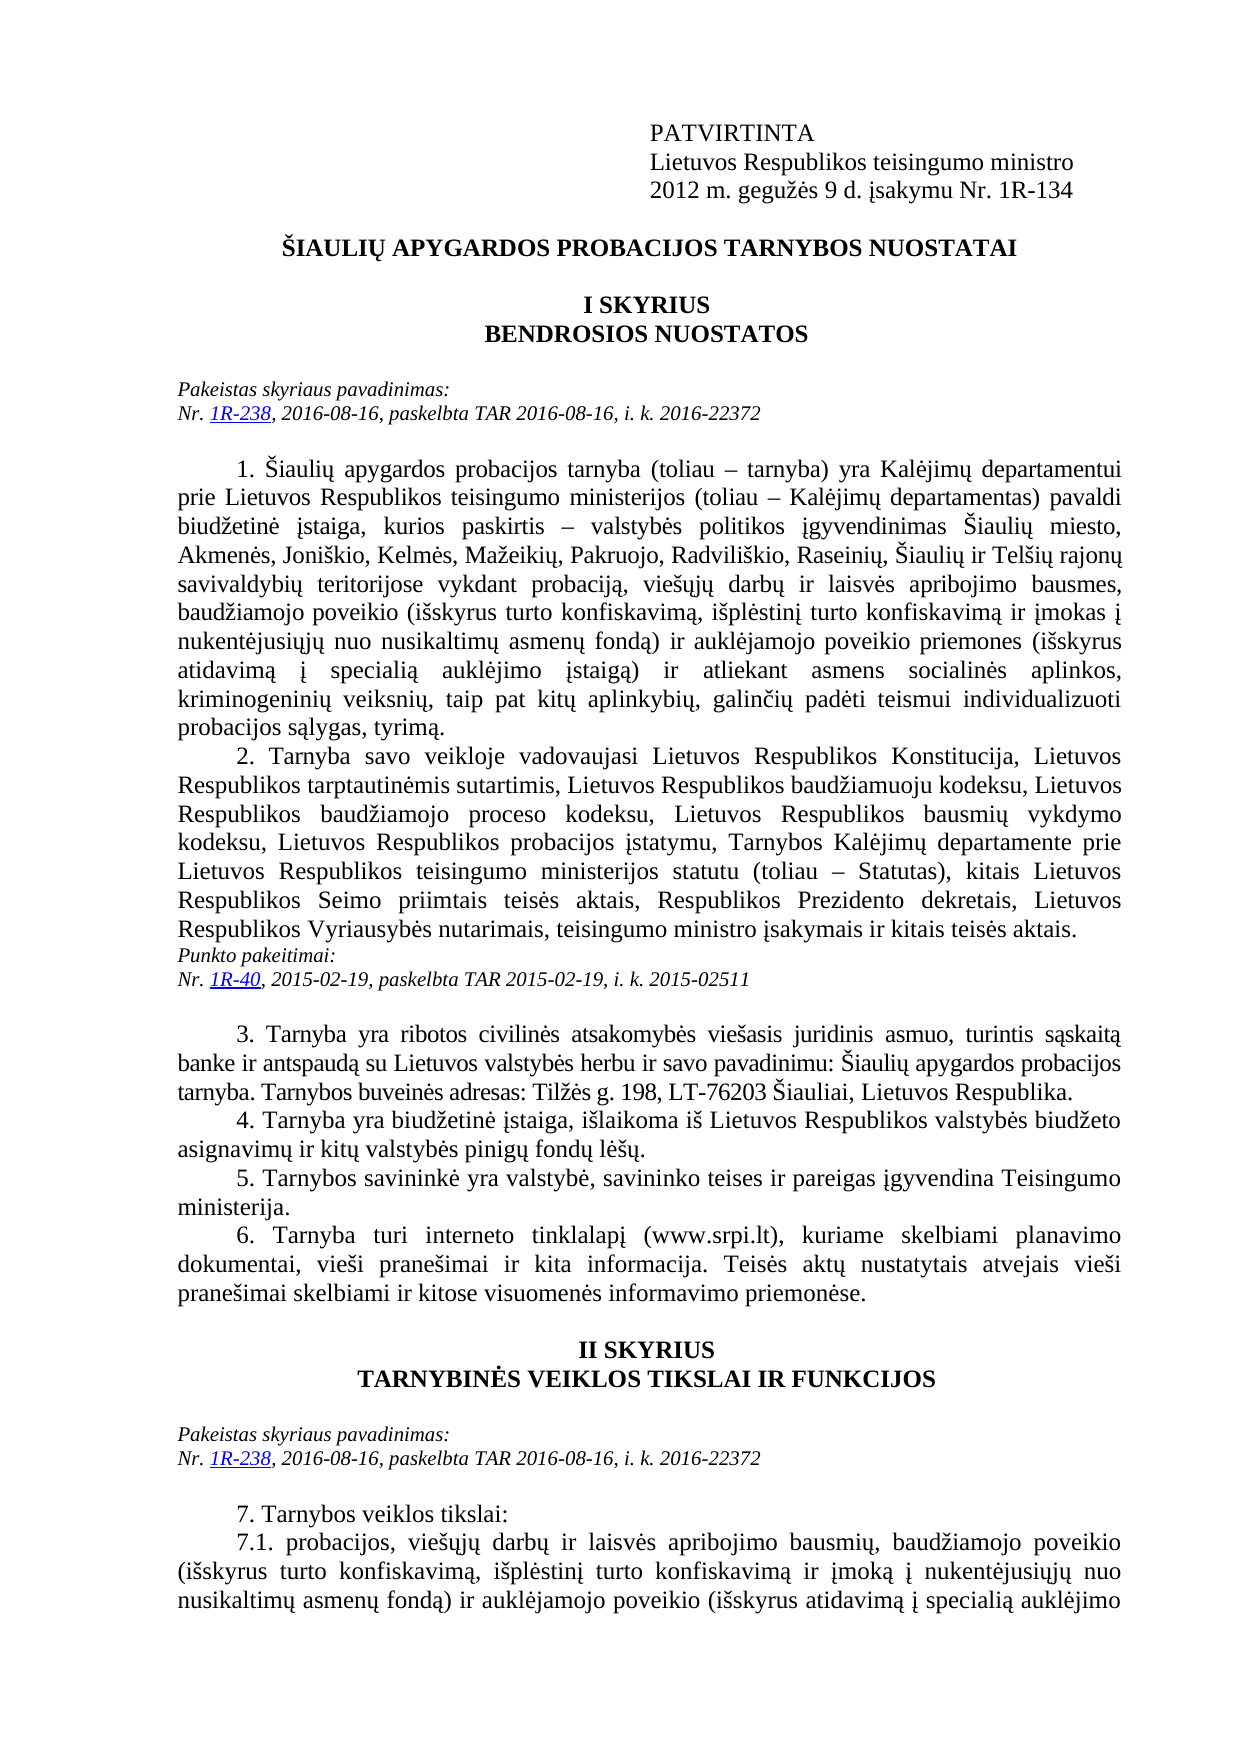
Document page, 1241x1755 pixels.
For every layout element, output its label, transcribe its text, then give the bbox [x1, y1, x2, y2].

text 6. Tarnyba turi interneto tinklalapį (www.srpi.lt), kuriame skelbiami planavimo dokumentai, vieši pranešimai ir kita informacija. Teisės aktų nustatytais atvejais vieši pranešimai skelbiami ir kitose visuomenės informavimo priemonėse. [177, 1221, 1122, 1307]
text Nr. 1R-238, 2016-08-16, paskelbta TAR 2016-08-16, i. k. 2016-22372 [177, 1446, 1122, 1470]
text Pakeistas skyriaus pavadinimas: [177, 377, 1122, 401]
text PATVIRTINTA [649, 118, 1122, 147]
text 5. Tarnybos savininkė yra valstybė, savininko teises ir pareigas įgyvendina Teisingumo ministerija. [177, 1163, 1122, 1221]
text 7.1. probacijos, viešųjų darbų ir laisvės apribojimo bausmių, baudžiamojo poveikio (išskyrus turto konfiskavimą, išplėstinį turto konfiskavimą ir įmoką į nukentėjusiųjų nuo nusikaltimų asmenų fondą) ir auklėjamojo poveikio (išskyrus atidavimą į specialią auklėjimo [177, 1527, 1122, 1614]
text I SKYRIUS BENDROSIOS NUOSTATOS [177, 291, 1122, 348]
text Pakeistas skyriaus pavadinimas: [177, 1422, 1122, 1446]
text Lietuvos Respublikos teisingumo ministro [649, 147, 1122, 176]
text Nr. 1R-40, 2015-02-19, paskelbta TAR 2015-02-19, i. k. 2015-02511 [177, 967, 1122, 991]
text 1. Šiaulių apygardos probacijos tarnyba (toliau – tarnyba) yra Kalėjimų departamentui prie Lietuvos Respublikos teisingumo ministerijos (toliau – Kalėjimų departamentas) pavaldi biudžetinė įstaiga, kurios paskirtis – valstybės politikos įgyvendinimas Šiaulių miesto, Akmenės, Joniškio, Kelmės, Mažeikių, Pakruojo, Radviliškio, Raseinių, Šiaulių ir Telšių rajonų savivaldybių teritorijose vykdant probaciją, viešųjų darbų ir laisvės apribojimo bausmes, baudžiamojo poveikio (išskyrus turto konfiskavimą, išplėstinį turto konfiskavimą ir įmokas į nukentėjusiųjų nuo nusikaltimų asmenų fondą) ir auklėjamojo poveikio priemones (išskyrus atidavimą į specialią auklėjimo įstaigą) ir atliekant asmens socialinės aplinkos, kriminogeninių veiksnių, taip pat kitų aplinkybių, galinčių padėti teismui individualizuoti probacijos sąlygas, tyrimą. [177, 454, 1122, 741]
text 4. Tarnyba yra biudžetinė įstaiga, išlaikoma iš Lietuvos Respublikos valstybės biudžeto asignavimų ir kitų valstybės pinigų fondų lėšų. [177, 1106, 1122, 1163]
text 7. Tarnybos veiklos tikslai: [177, 1499, 1122, 1527]
text II SKYRIUS TARNYBINĖS VEIKLOS TIKSLAI IR FUNKCIJOS [177, 1336, 1122, 1393]
text 3. Tarnyba yra ribotos civilinės atsakomybės viešasis juridinis asmuo, turintis sąskaitą banke ir antspaudą su Lietuvos valstybės herbu ir savo pavadinimu: Šiaulių apygardos probacijos tarnyba. Tarnybos buveinės adresas: Tilžės g. 198, LT-76203 Šiauliai, Lietuvos Respublika. [177, 1019, 1122, 1106]
text Nr. 1R-238, 2016-08-16, paskelbta TAR 2016-08-16, i. k. 2016-22372 [177, 401, 1122, 425]
text Šiaulių apygardos probacijos tarnybos NUOSTATAI [177, 233, 1122, 262]
text Punkto pakeitimai: [177, 942, 1122, 967]
text 2012 m. gegužės 9 d. įsakymu Nr. 1R-134 [649, 176, 1122, 204]
text 2. Tarnyba savo veikloje vadovaujasi Lietuvos Respublikos Konstitucija, Lietuvos Respublikos tarptautinėmis sutartimis, Lietuvos Respublikos baudžiamuoju kodeksu, Lietuvos Respublikos baudžiamojo proceso kodeksu, Lietuvos Respublikos bausmių vykdymo kodeksu, Lietuvos Respublikos probacijos įstatymu, Tarnybos Kalėjimų departamente prie Lietuvos Respublikos teisingumo ministerijos statutu (toliau – Statutas), kitais Lietuvos Respublikos Seimo priimtais teisės aktais, Respublikos Prezidento dekretais, Lietuvos Respublikos Vyriausybės nutarimais, teisingumo ministro įsakymais ir kitais teisės aktais. [177, 741, 1122, 942]
